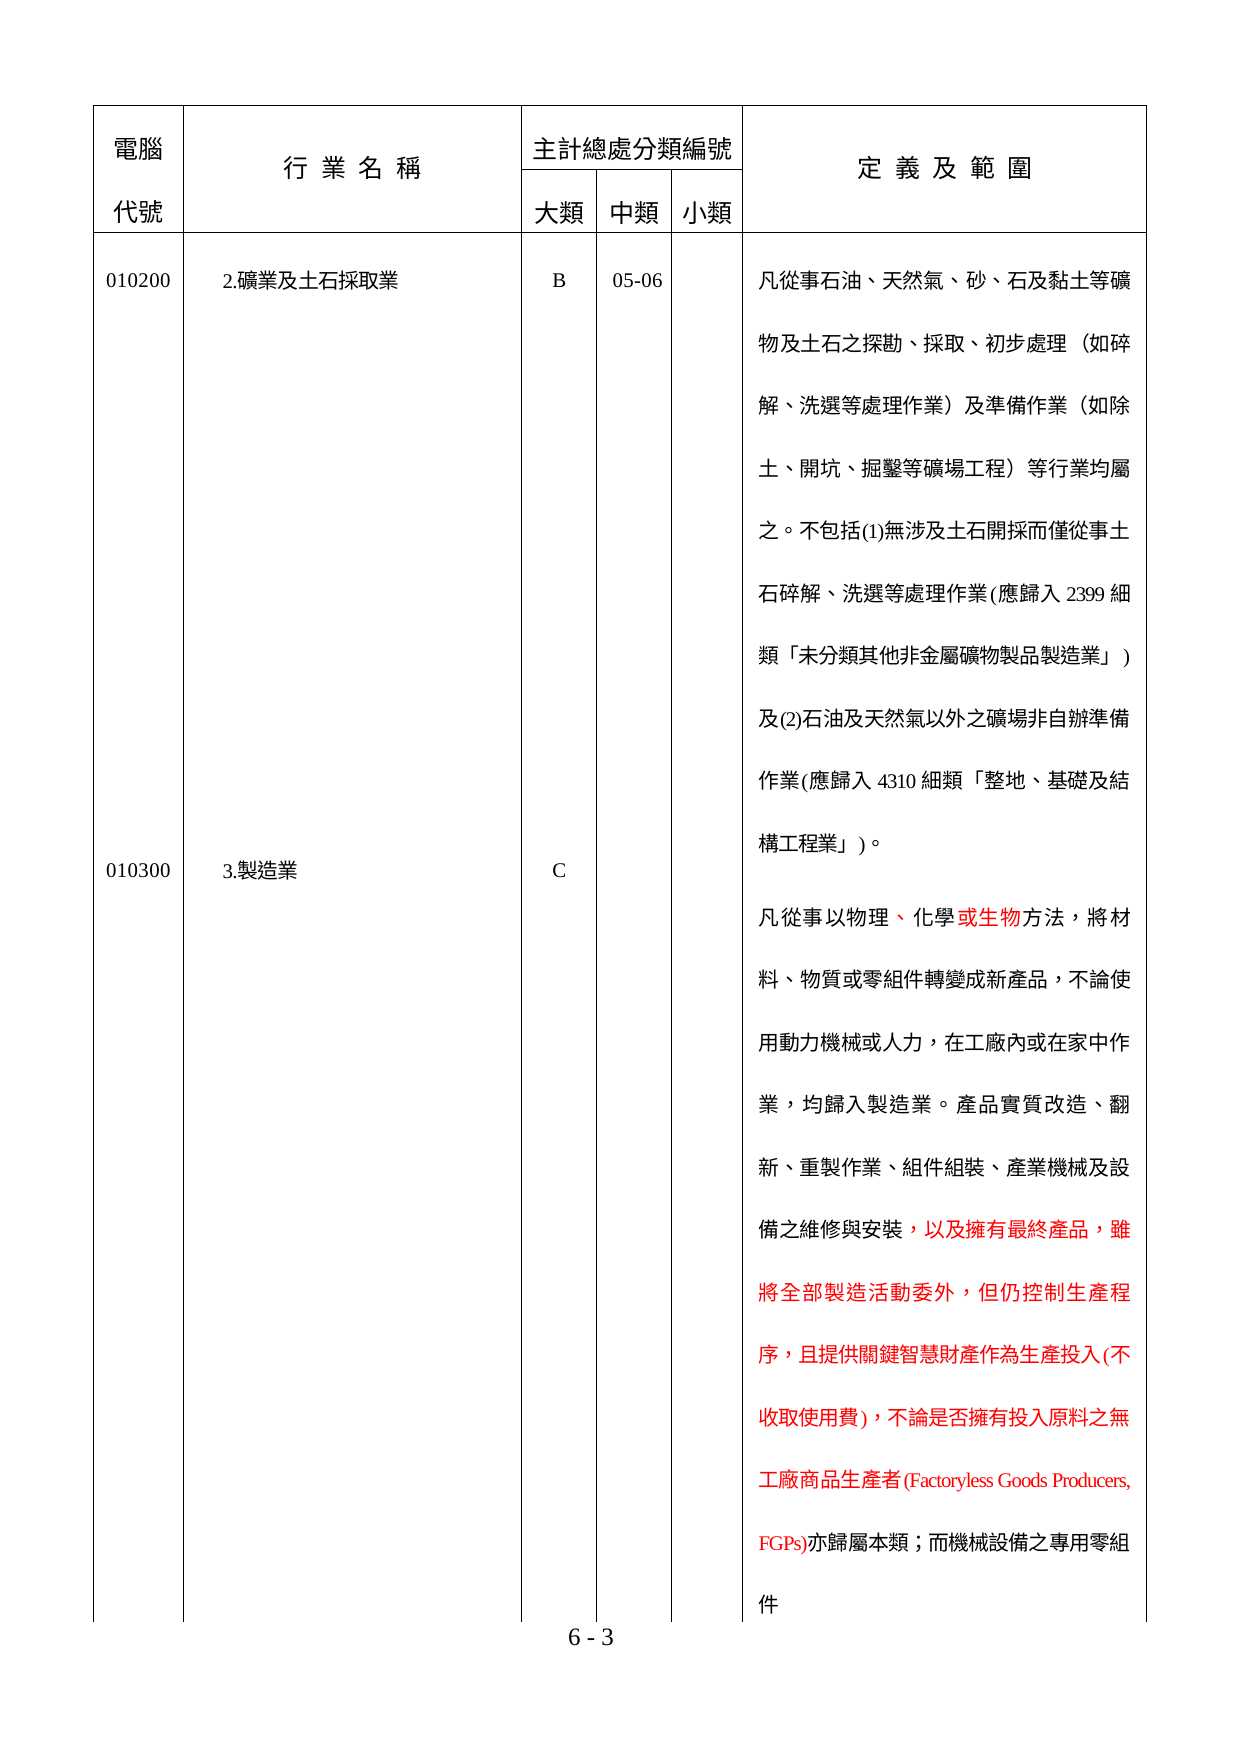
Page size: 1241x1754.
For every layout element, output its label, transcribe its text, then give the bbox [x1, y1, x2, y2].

table_cell 凡從事石油、天然氣、砂、石及黏土等礦物及土石之探勘、採取、初步處理（如碎解、洗選等處理作業）及準備作業（如除土、開坑、掘鑿等礦場工程）等行業均屬之。不包括(1)無涉及土石開採而僅從事土石碎解、洗選等處理作業(應歸入2399細類「未分類其他非金屬礦物製品製造業」)及(2)石油及天然氣以外之礦場非自辦準備作業(應歸入4310細類「整地、基礎及結構工程業」)。 凡從事以物理、化學或生物方法，將材料、物質或零組件轉變成新產品，不論使用動力機械或人力，在工廠內或在家中作業，均歸入製造業。產品實質改造、翻新、重製作業、組件組裝、產業機械及設備之維修與安裝，以及擁有最終產品，雖將全部製造活動委外，但仍控制生產程序，且提供關鍵智慧財產作為生產投入(不收取使用費)，不論是否擁有投入原料之無工廠商品生產者(Factoryless Goods Producers, FGPs)亦歸屬本類；而機械設備之專用零組件 製造與其所屬機械設備主體製造原則上歸入同 [743, 233, 1146, 1622]
table_cell 05-06 [597, 233, 671, 1622]
table_cell B C [522, 233, 596, 1622]
table_header 定 義 及 範 圍 [743, 106, 1146, 232]
table_header 電腦 代號 [94, 106, 183, 232]
table_cell 2.礦業及土石採取業 3.製造業 [184, 233, 521, 1622]
table_cell [672, 233, 742, 1622]
table_cell 中類 [597, 170, 671, 232]
table_cell 大類 [522, 170, 596, 232]
table_cell 小類 [672, 170, 742, 232]
table_cell 010200 010300 [94, 233, 183, 1622]
table_header 行 業 名 稱 [184, 106, 521, 232]
table_header 主計總處分類編號 [522, 106, 742, 169]
